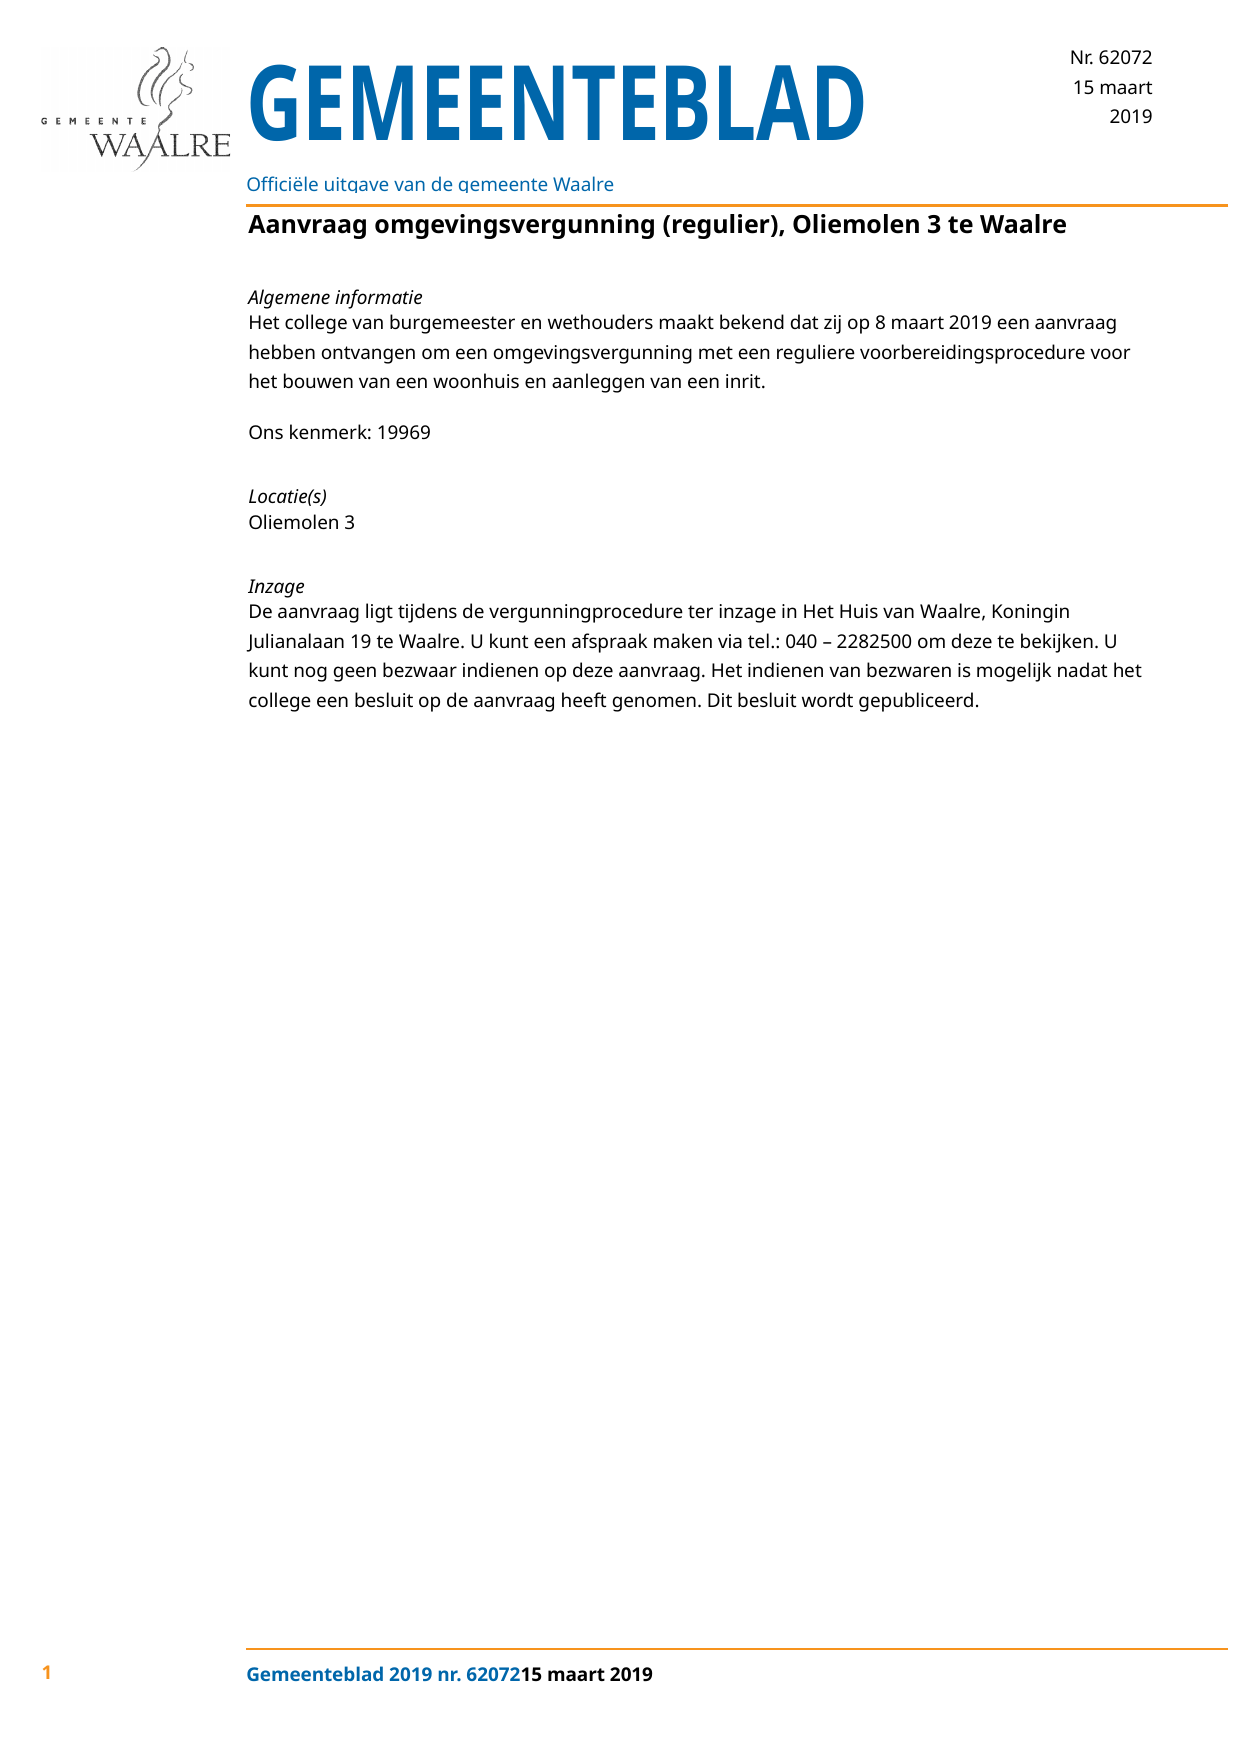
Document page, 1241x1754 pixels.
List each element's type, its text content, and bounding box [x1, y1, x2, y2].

text De aanvraag ligt tijdens de vergunningprocedure ter inzage in Het Huis van Waalre, Koningin Julianalaan 19 te Waalre. U kunt een afspraak maken via tel.: 040 – 2282500 om deze te bekijken. U kunt nog geen bezwaar indienen op deze aanvraag. Het indienen van bezwaren is mogelijk nadat het college een besluit op de aanvraag heeft genomen. Dit besluit wordt gepubliceerd. [248, 598, 1152, 713]
text Ons kenmerk: 19969 [248, 419, 1152, 445]
text Inzage [248, 573, 1152, 598]
text Aanvraag omgevingsvergunning (regulier), Oliemolen 3 te Waalre [248, 207, 1152, 241]
text Locatie(s) [248, 483, 1152, 509]
picture [41, 47, 231, 172]
text Oliemolen 3 [248, 509, 1152, 534]
text Algemene informatie [248, 284, 1152, 309]
text Het college van burgemeester en wethouders maakt bekend dat zij op 8 maart 2019 een aanvraag hebben ontvangen om een omgevingsvergunning met een reguliere voorbereidingsprocedure voor het bouwen van een woonhuis en aanleggen van een inrit. [248, 309, 1152, 394]
